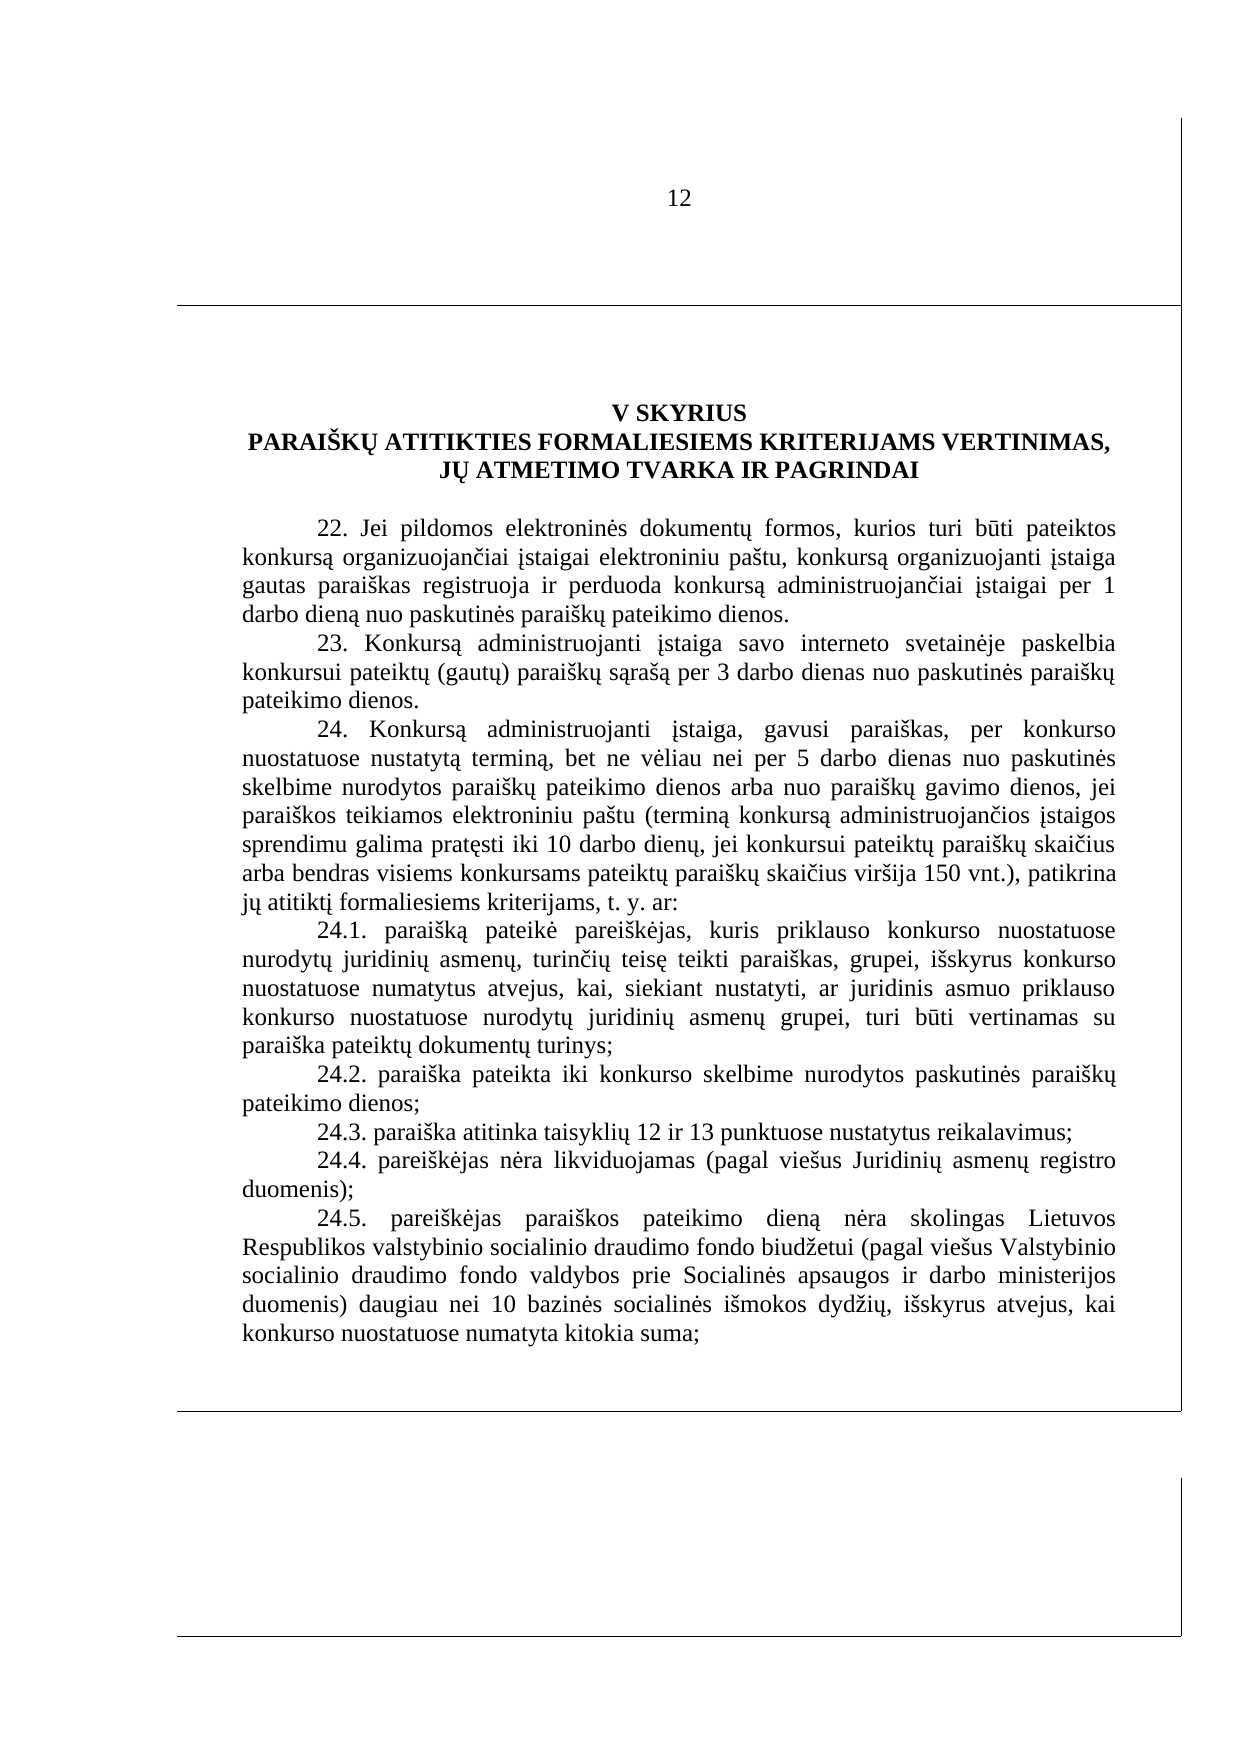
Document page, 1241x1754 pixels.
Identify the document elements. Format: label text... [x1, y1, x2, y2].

text 22. Jei pildomos elektroninės dokumentų formos, kurios turi būti pateiktos konkursą organizuojančiai įstaigai elektroniniu paštu, konkursą organizuojanti įstaiga gautas paraiškas registruoja ir perduoda konkursą administruojančiai įstaigai per 1 darbo dieną nuo paskutinės paraiškų pateikimo dienos. [177, 513, 1181, 628]
text V SKYRIUS [177, 398, 1181, 427]
text 24. Konkursą administruojanti įstaiga, gavusi paraiškas, per konkurso nuostatuose nustatytą terminą, bet ne vėliau nei per 5 darbo dienas nuo paskutinės skelbime nurodytos paraiškų pateikimo dienos arba nuo paraiškų gavimo dienos, jei paraiškos teikiamos elektroniniu paštu (terminą konkursą administruojančios įstaigos sprendimu galima pratęsti iki 10 darbo dienų, jei konkursui pateiktų paraiškų skaičius arba bendras visiems konkursams pateiktų paraiškų skaičius viršija 150 vnt.), patikrina jų atitiktį formaliesiems kriterijams, t. y. ar: [177, 714, 1181, 916]
text 24.3. paraiška atitinka taisyklių 12 ir 13 punktuose nustatytus reikalavimus; [177, 1117, 1181, 1146]
text 23. Konkursą administruojanti įstaiga savo interneto svetainėje paskelbia konkursui pateiktų (gautų) paraiškų sąrašą per 3 darbo dienas nuo paskutinės paraiškų pateikimo dienos. [177, 628, 1181, 714]
text 24.2. paraiška pateikta iki konkurso skelbime nurodytos paskutinės paraiškų pateikimo dienos; [177, 1059, 1181, 1117]
text 24.1. paraišką pateikė pareiškėjas, kuris priklauso konkurso nuostatuose nurodytų juridinių asmenų, turinčių teisę teikti paraiškas, grupei, išskyrus konkurso nuostatuose numatytus atvejus, kai, siekiant nustatyti, ar juridinis asmuo priklauso konkurso nuostatuose nurodytų juridinių asmenų grupei, turi būti vertinamas su paraiška pateiktų dokumentų turinys; [177, 916, 1181, 1059]
text 24.4. pareiškėjas nėra likviduojamas (pagal viešus Juridinių asmenų registro duomenis); [177, 1146, 1181, 1203]
text PARAIŠKŲ ATITIKTIES FORMALIESIEMS KRITERIJAMS VERTINIMAS, JŲ ATMETIMO TVARKA IR PAGRINDAI [177, 427, 1181, 484]
text 24.5. pareiškėjas paraiškos pateikimo dieną nėra skolingas Lietuvos Respublikos valstybinio socialinio draudimo fondo biudžetui (pagal viešus Valstybinio socialinio draudimo fondo valdybos prie Socialinės apsaugos ir darbo ministerijos duomenis) daugiau nei 10 bazinės socialinės išmokos dydžių, išskyrus atvejus, kai konkurso nuostatuose numatyta kitokia suma; [177, 1203, 1181, 1411]
